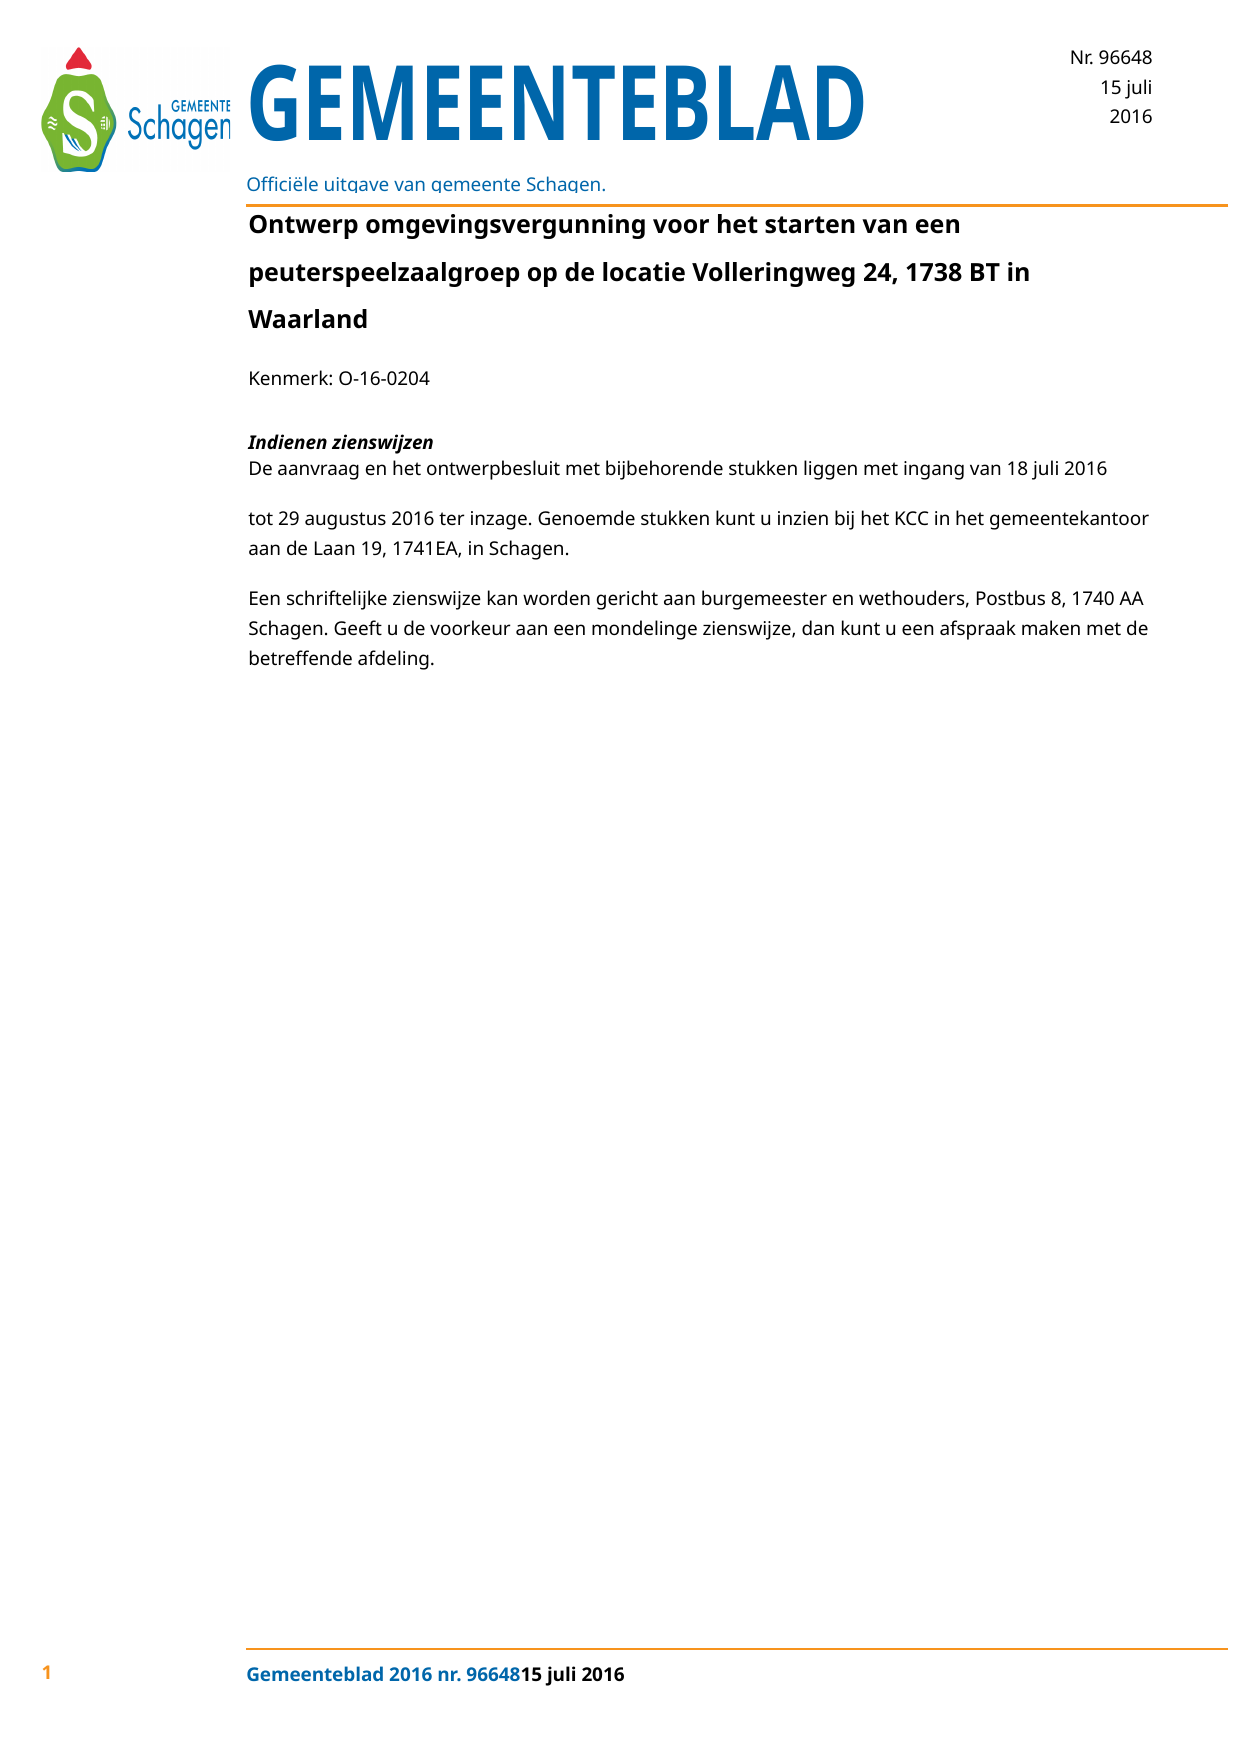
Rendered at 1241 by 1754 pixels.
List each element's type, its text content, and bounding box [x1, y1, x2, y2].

text Een schriftelijke zienswijze kan worden gericht aan burgemeester en wethouders, Postbus 8, 1740 AA Schagen. Geeft u de voorkeur aan een mondelinge zienswijze, dan kunt u een afspraak maken met de betreffende afdeling. [248, 586, 1152, 671]
text Indienen zienswijzen [248, 429, 1152, 455]
text Kenmerk: O-16-0204 [248, 366, 1152, 391]
text Ontwerp omgevingsvergunning voor het starten van een peuterspeelzaalgroep op de locatie Volleringweg 24, 1738 BT in Waarland [248, 207, 1152, 336]
picture [41, 47, 231, 172]
text De aanvraag en het ontwerpbesluit met bijbehorende stukken liggen met ingang van 18 juli 2016 [248, 455, 1152, 481]
text tot 29 augustus 2016 ter inzage. Genoemde stukken kunt u inzien bij het KCC in het gemeentekantoor aan de Laan 19, 1741EA, in Schagen. [248, 506, 1152, 561]
